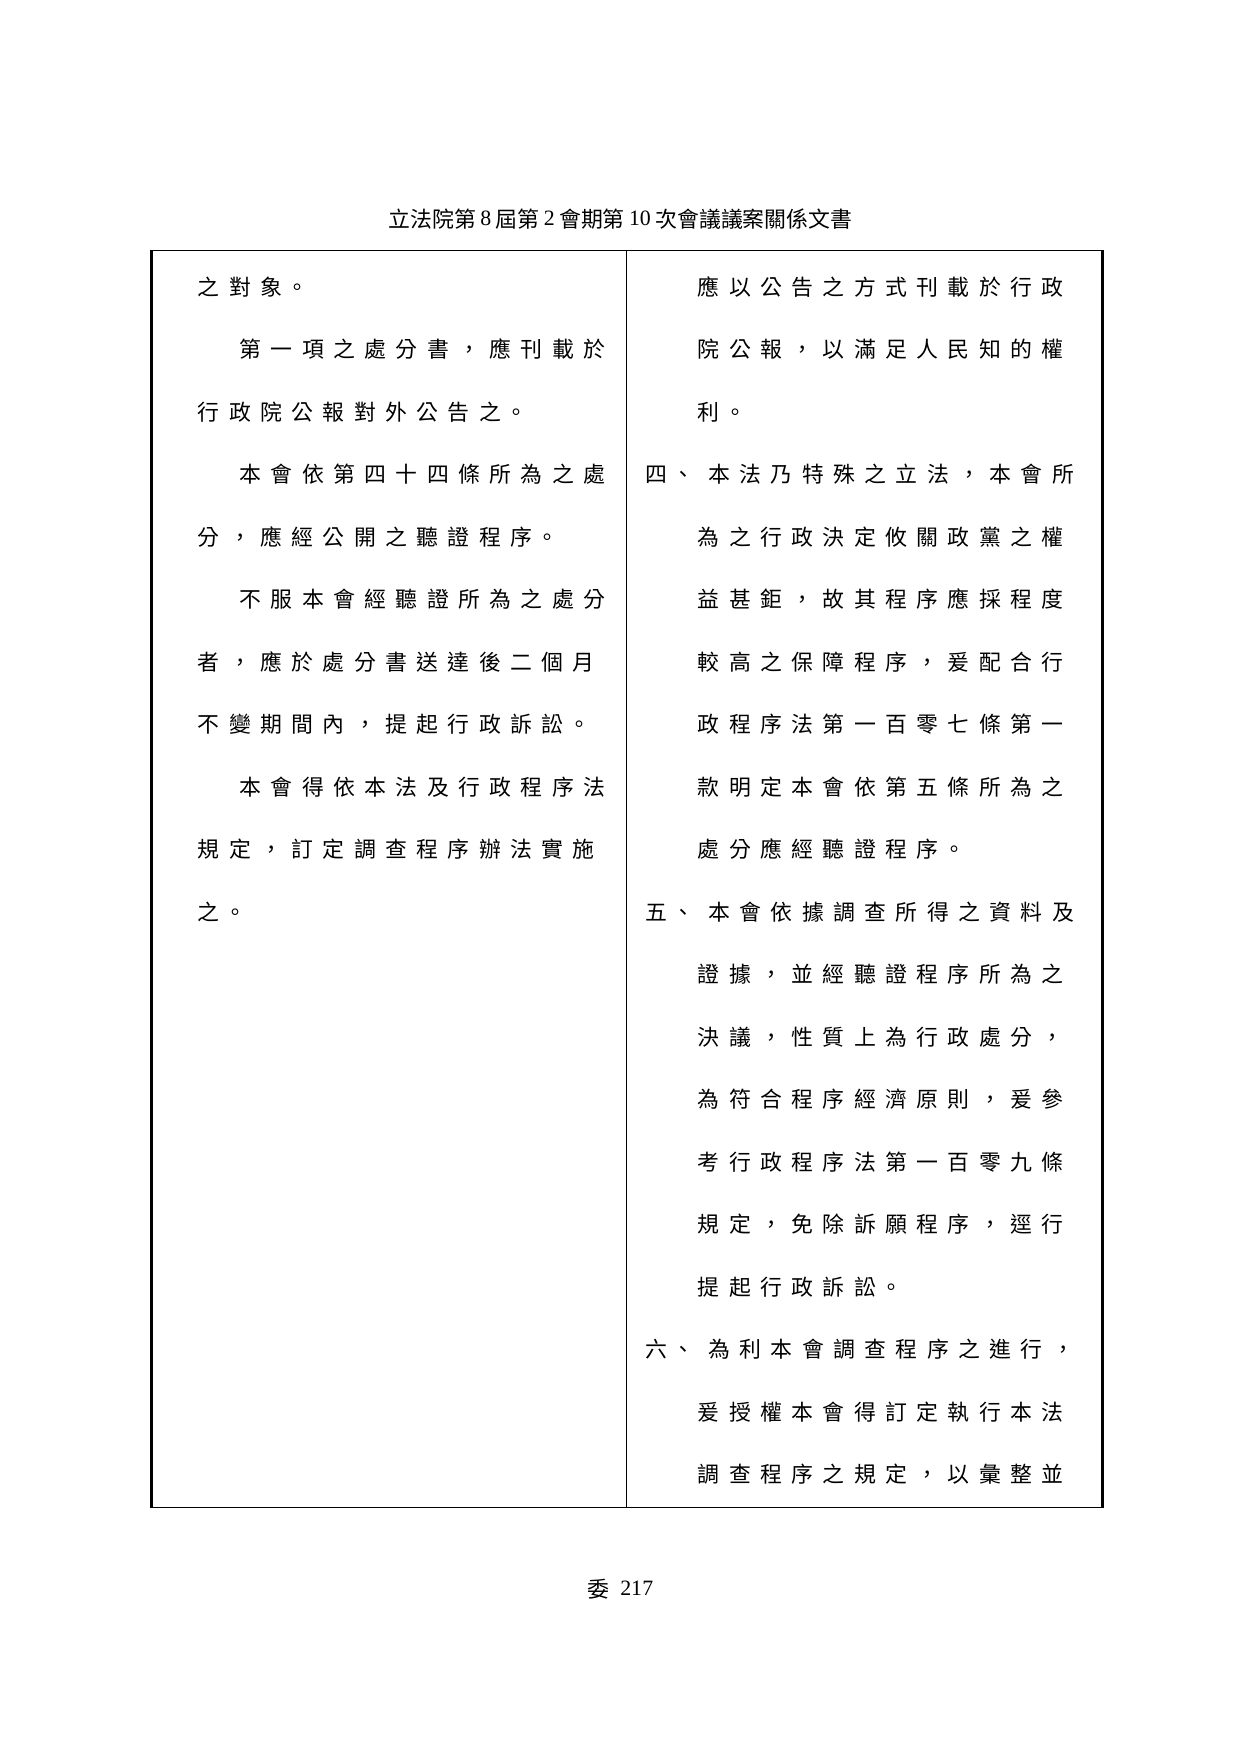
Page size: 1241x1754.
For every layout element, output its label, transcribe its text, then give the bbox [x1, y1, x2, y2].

table_cell 第四十八條 調查結果應經本會委員會決議後，作成處分書。處分書應載明下列事項： 一、處分相對人之姓名、名稱及地址。 二、受調查之財產及其權利現狀。 三、財產處理方式之主旨、事實及理由。 四、有附款者，附款之內容。 五、本會之名稱。 六、發文字號及年、月、日。 七、不服本處分之救濟方法、期間及其受理機關。 前項第三款所定財產處理方式之主旨，應依第五條規定記載應移轉財產之種類、數量、追徵價額、履行期間及受移轉之對象。 第一項之處分書，應刊載於行政院公報對外公告之。 本會依第四十四條所為之處分，應經公開之聽證程序。 不服本會經聽證所為之處分者，應於處分書送達後二個月不變期間內，提起行政訴訟。 本會得依本法及行政程序法規定，訂定調查程序辦法實施之。 [153, 251, 626, 1507]
table_cell 應以公告之方式刊載於行政院公報，以滿足人民知的權利。 四、本法乃特殊之立法，本會所為之行政決定攸關政黨之權益甚鉅，故其程序應採程度較高之保障程序，爰配合行政程序法第一百零七條第一款明定本會依第五條所為之處分應經聽證程序。 五、本會依據調查所得之資料及證據，並經聽證程序所為之決議，性質上為行政處分，為符合程序經濟原則，爰參考行政程序法第一百零九條規定，免除訴願程序，逕行提起行政訴訟。 六、為利本會調查程序之進行，爰授權本會得訂定執行本法調查程序之規定，以彙整並 [627, 251, 1101, 1507]
